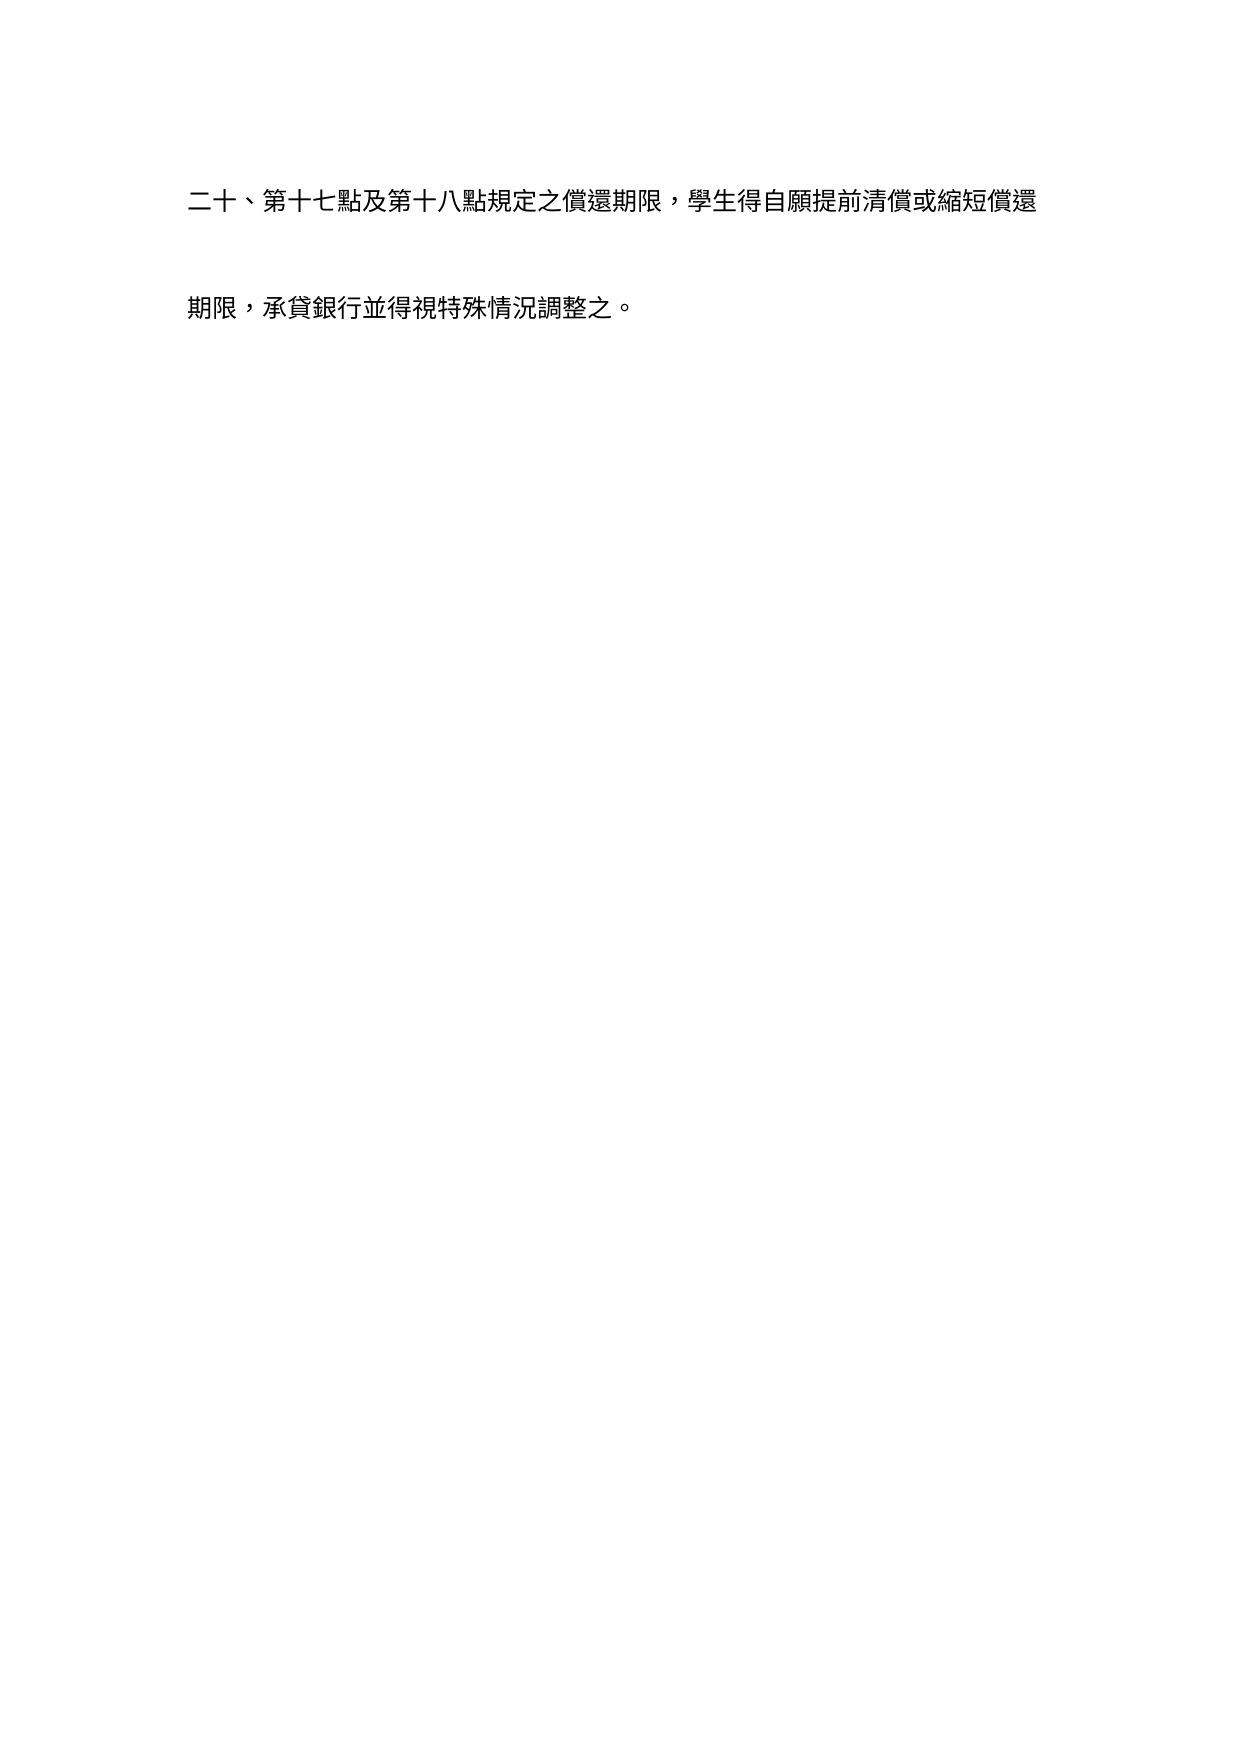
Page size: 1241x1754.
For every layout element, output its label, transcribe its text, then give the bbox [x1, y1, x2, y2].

text 二十、第十七點及第十八點規定之償還期限，學生得自願提前清償或縮短償還期限，承貸銀行並得視特殊情況調整之。 [187, 158, 1053, 327]
